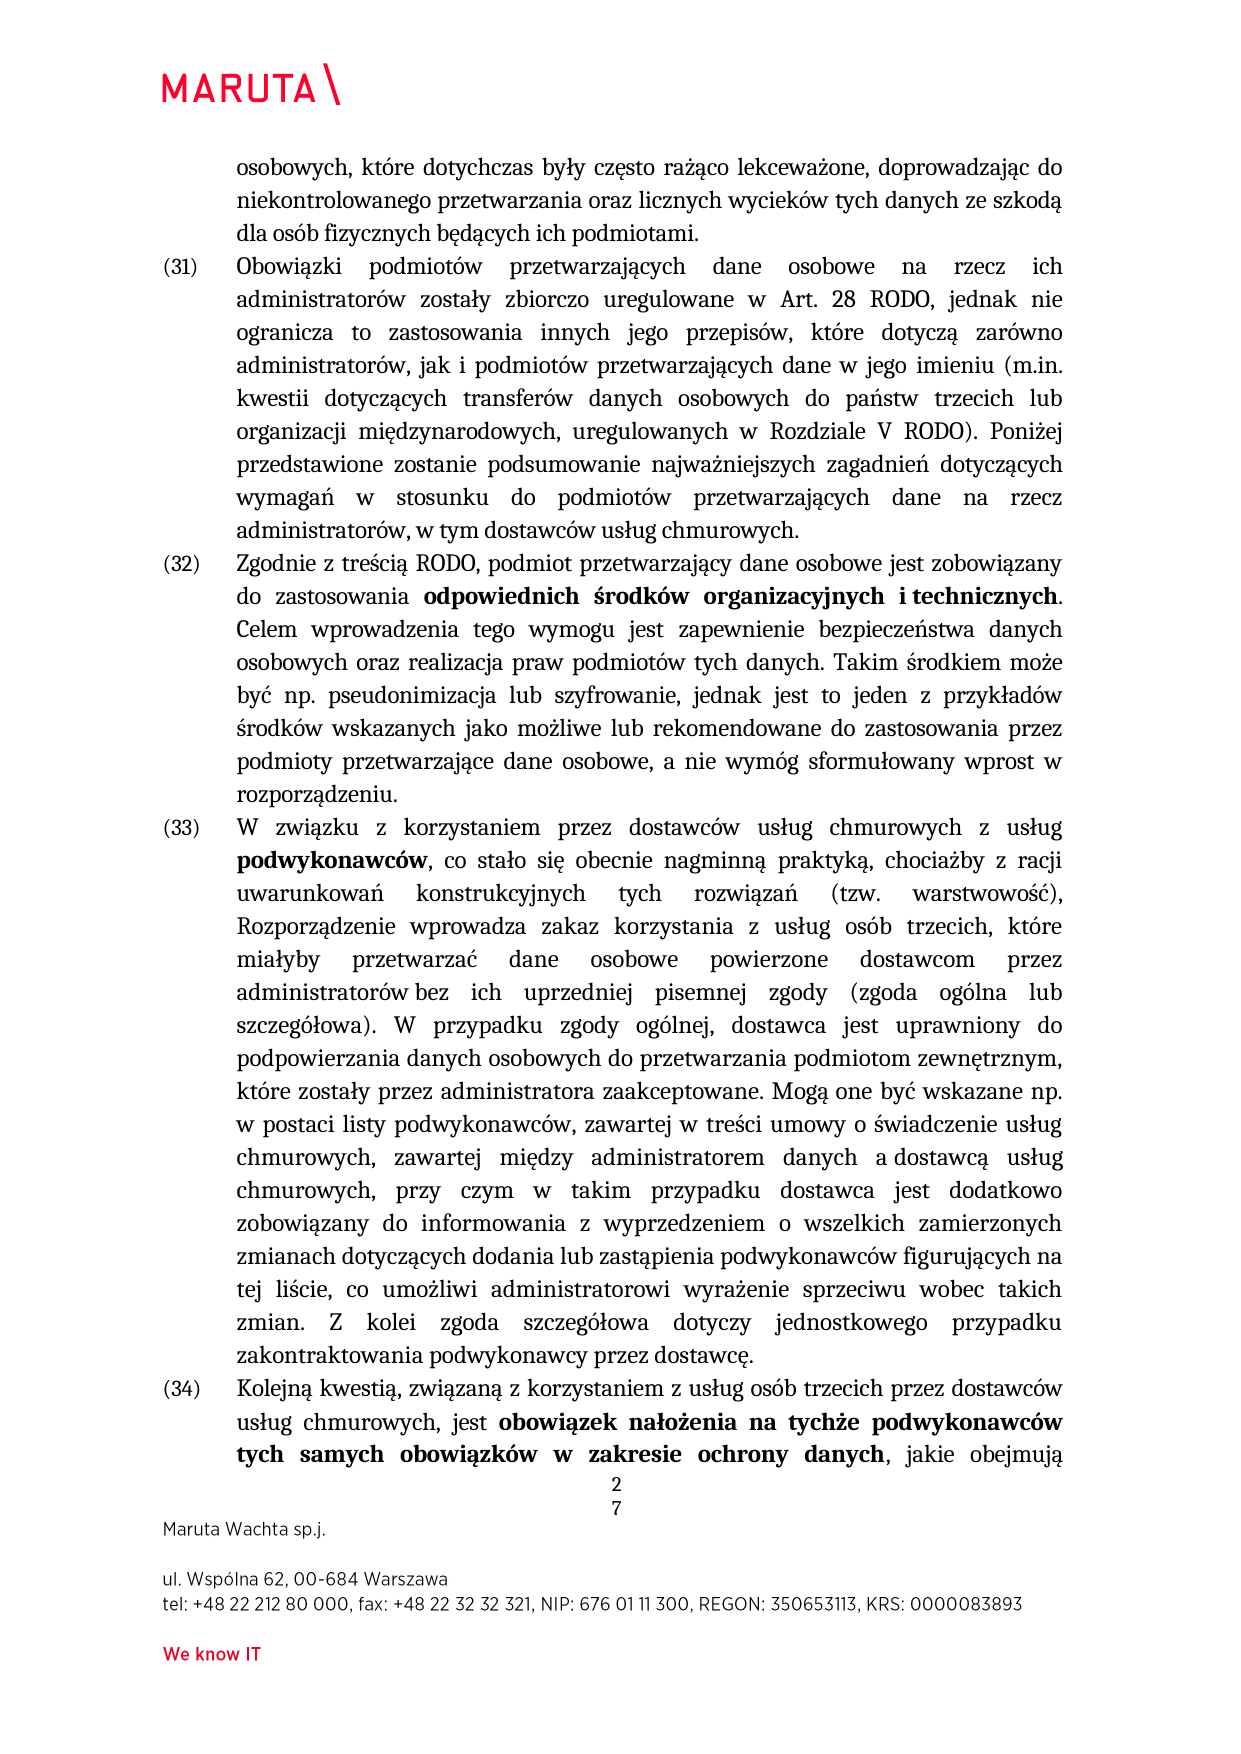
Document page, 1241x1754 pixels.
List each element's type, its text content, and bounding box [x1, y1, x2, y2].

subtitle Kolejną kwestią, związaną z korzystaniem z usług osób trzecich przez dostawców usług chmurowych, jest obowiązek nałożenia na tychże podwykonawców tych samych obowiązków w zakresie ochrony danych, jakie obejmują [162, 1374, 1063, 1469]
subtitle W związku z korzystaniem przez dostawców usług chmurowych z usług podwykonawców, co stało się obecnie nagminną praktyką, chociażby z racji uwarunkowań konstrukcyjnych tych rozwiązań (tzw. warstwowość), Rozporządzenie wprowadza zakaz korzystania z usług osób trzecich, które miałyby przetwarzać dane osobowe powierzone dostawcom przez administratorów bez ich uprzedniej pisemnej zgody (zgoda ogólna lub szczegółowa). W przypadku zgody ogólnej, dostawca jest uprawniony do podpowierzania danych osobowych do przetwarzania podmiotom zewnętrznym, które zostały przez administratora zaakceptowane. Mogą one być wskazane np. w postaci listy podwykonawców, zawartej w treści umowy o świadczenie usług chmurowych, zawartej między administratorem danych a dostawcą usług chmurowych, przy czym w takim przypadku dostawca jest dodatkowo zobowiązany do informowania z wyprzedzeniem o wszelkich zamierzonych zmianach dotyczących dodania lub zastąpienia podwykonawców figurujących na tej liście, co umożliwi administratorowi wyrażenie sprzeciwu wobec takich zmian. Z kolei zgoda szczegółowa dotyczy jednostkowego przypadku zakontraktowania podwykonawcy przez dostawcę. [162, 813, 1063, 1370]
subtitle osobowych, które dotychczas były często rażąco lekceważone, doprowadzając do niekontrolowanego przetwarzania oraz licznych wycieków tych danych ze szkodą dla osób fizycznych będących ich podmiotami. [162, 153, 1063, 247]
subtitle Obowiązki podmiotów przetwarzających dane osobowe na rzecz ich administratorów zostały zbiorczo uregulowane w Art. 28 RODO, jednak nie ogranicza to zastosowania innych jego przepisów, które dotyczą zarówno administratorów, jak i podmiotów przetwarzających dane w jego imieniu (m.in. kwestii dotyczących transferów danych osobowych do państw trzecich lub organizacji międzynarodowych, uregulowanych w Rozdziale V RODO). Poniżej przedstawione zostanie podsumowanie najważniejszych zagadnień dotyczących wymagań w stosunku do podmiotów przetwarzających dane na rzecz administratorów, w tym dostawców usług chmurowych. [162, 252, 1063, 544]
subtitle Zgodnie z treścią RODO, podmiot przetwarzający dane osobowe jest zobowiązany do zastosowania odpowiednich środków organizacyjnych i technicznych. Celem wprowadzenia tego wymogu jest zapewnienie bezpieczeństwa danych osobowych oraz realizacja praw podmiotów tych danych. Takim środkiem może być np. pseudonimizacja lub szyfrowanie, jednak jest to jeden z przykładów środków wskazanych jako możliwe lub rekomendowane do zastosowania przez podmioty przetwarzające dane osobowe, a nie wymóg sformułowany wprost w rozporządzeniu. [162, 549, 1063, 809]
